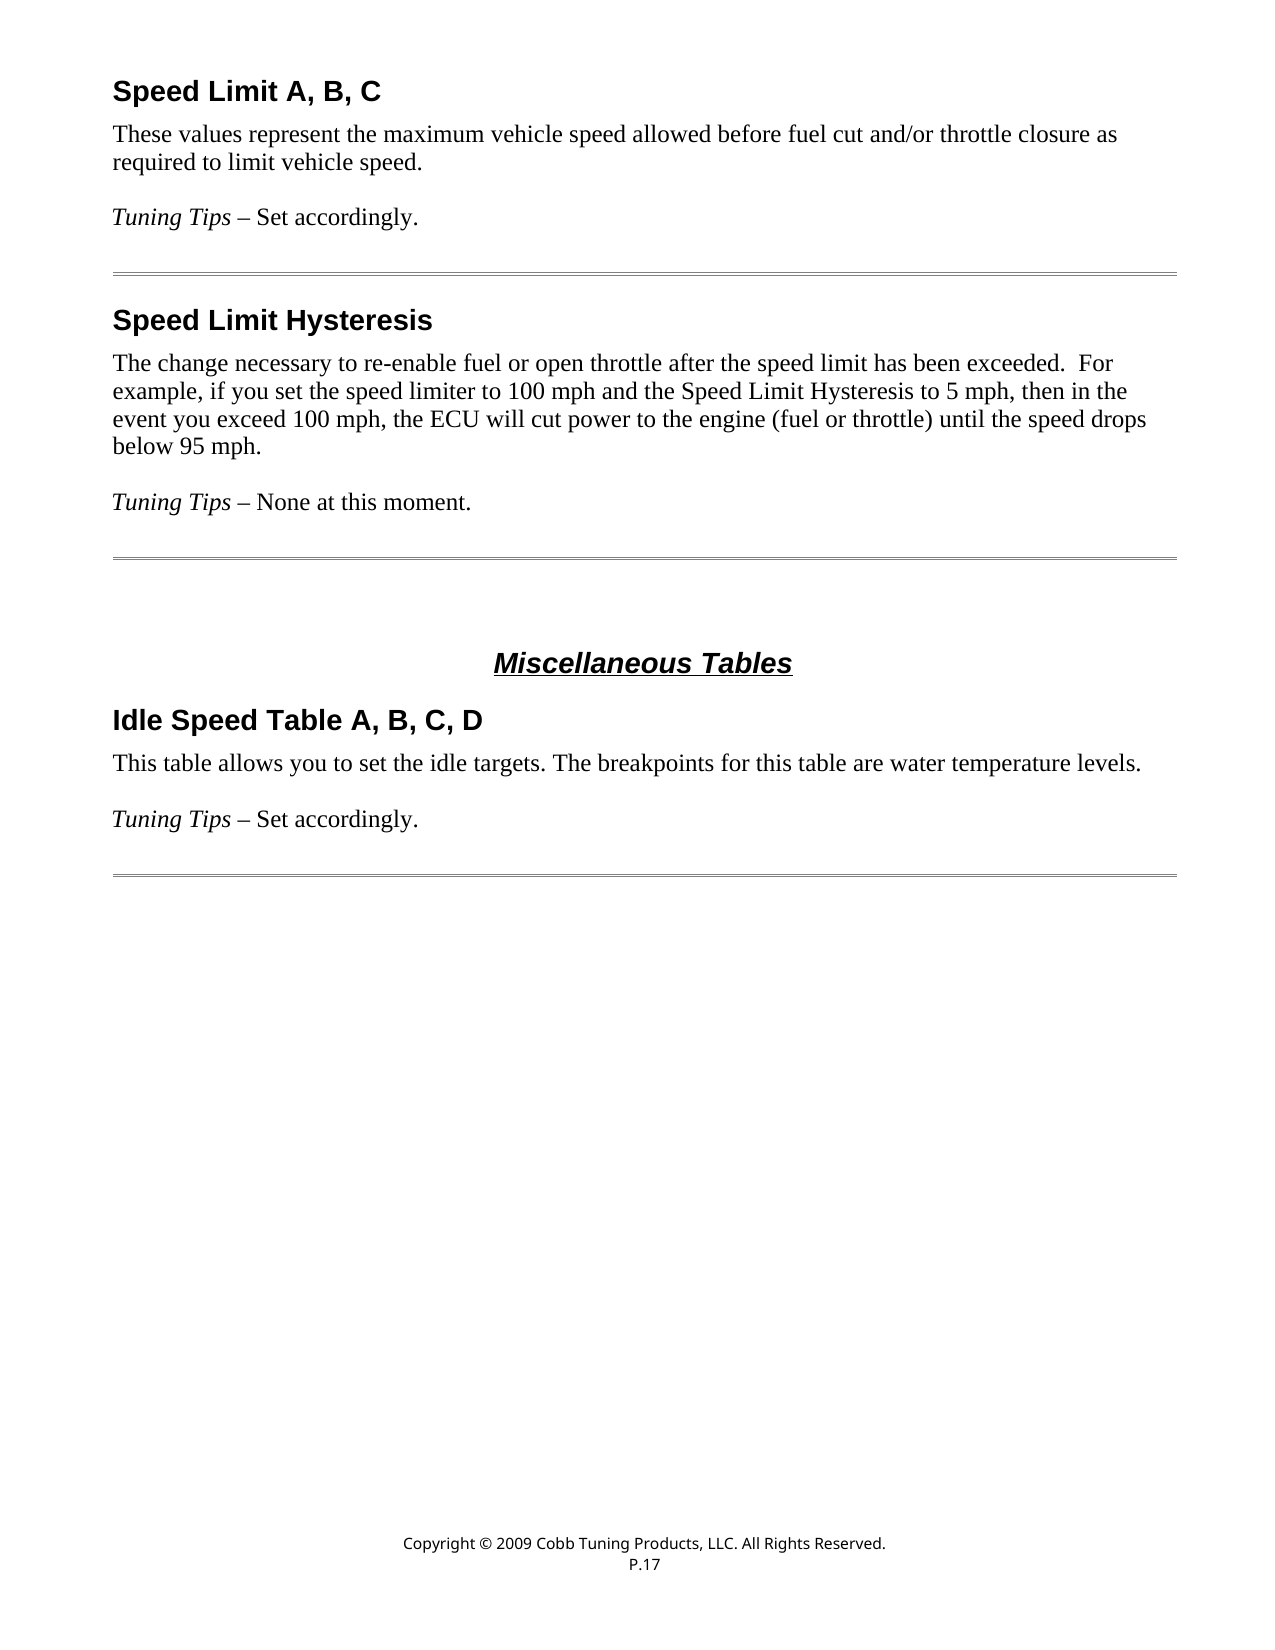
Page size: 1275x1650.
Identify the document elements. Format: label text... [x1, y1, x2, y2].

text Tuning Tips – None at this moment. [111, 488, 1177, 516]
subtitle Speed Limit A, B, C [112, 75, 1177, 108]
subtitle Speed Limit Hysteresis [112, 304, 1177, 337]
text Tuning Tips – Set accordingly. [111, 203, 1177, 231]
subtitle Idle Speed Table A, B, C, D [112, 704, 1177, 737]
text This table allows you to set the idle targets. The breakpoints for this table are water temperature levels. [112, 749, 1177, 777]
text The change necessary to re-enable fuel or open throttle after the speed limit has been exceeded. For example, if you set the speed limiter to 100 mph and the Speed Limit Hysteresis to 5 mph, then in the event you exceed 100 mph, the ECU will cut power to the engine (fuel or throttle) until the speed drops below 95 mph. [112, 349, 1177, 460]
text Tuning Tips – Set accordingly. [111, 805, 1177, 832]
subtitle Miscellaneous Tables [112, 647, 1177, 679]
text These values represent the maximum vehicle speed allowed before fuel cut and/or throttle closure as required to limit vehicle speed. [112, 120, 1177, 176]
